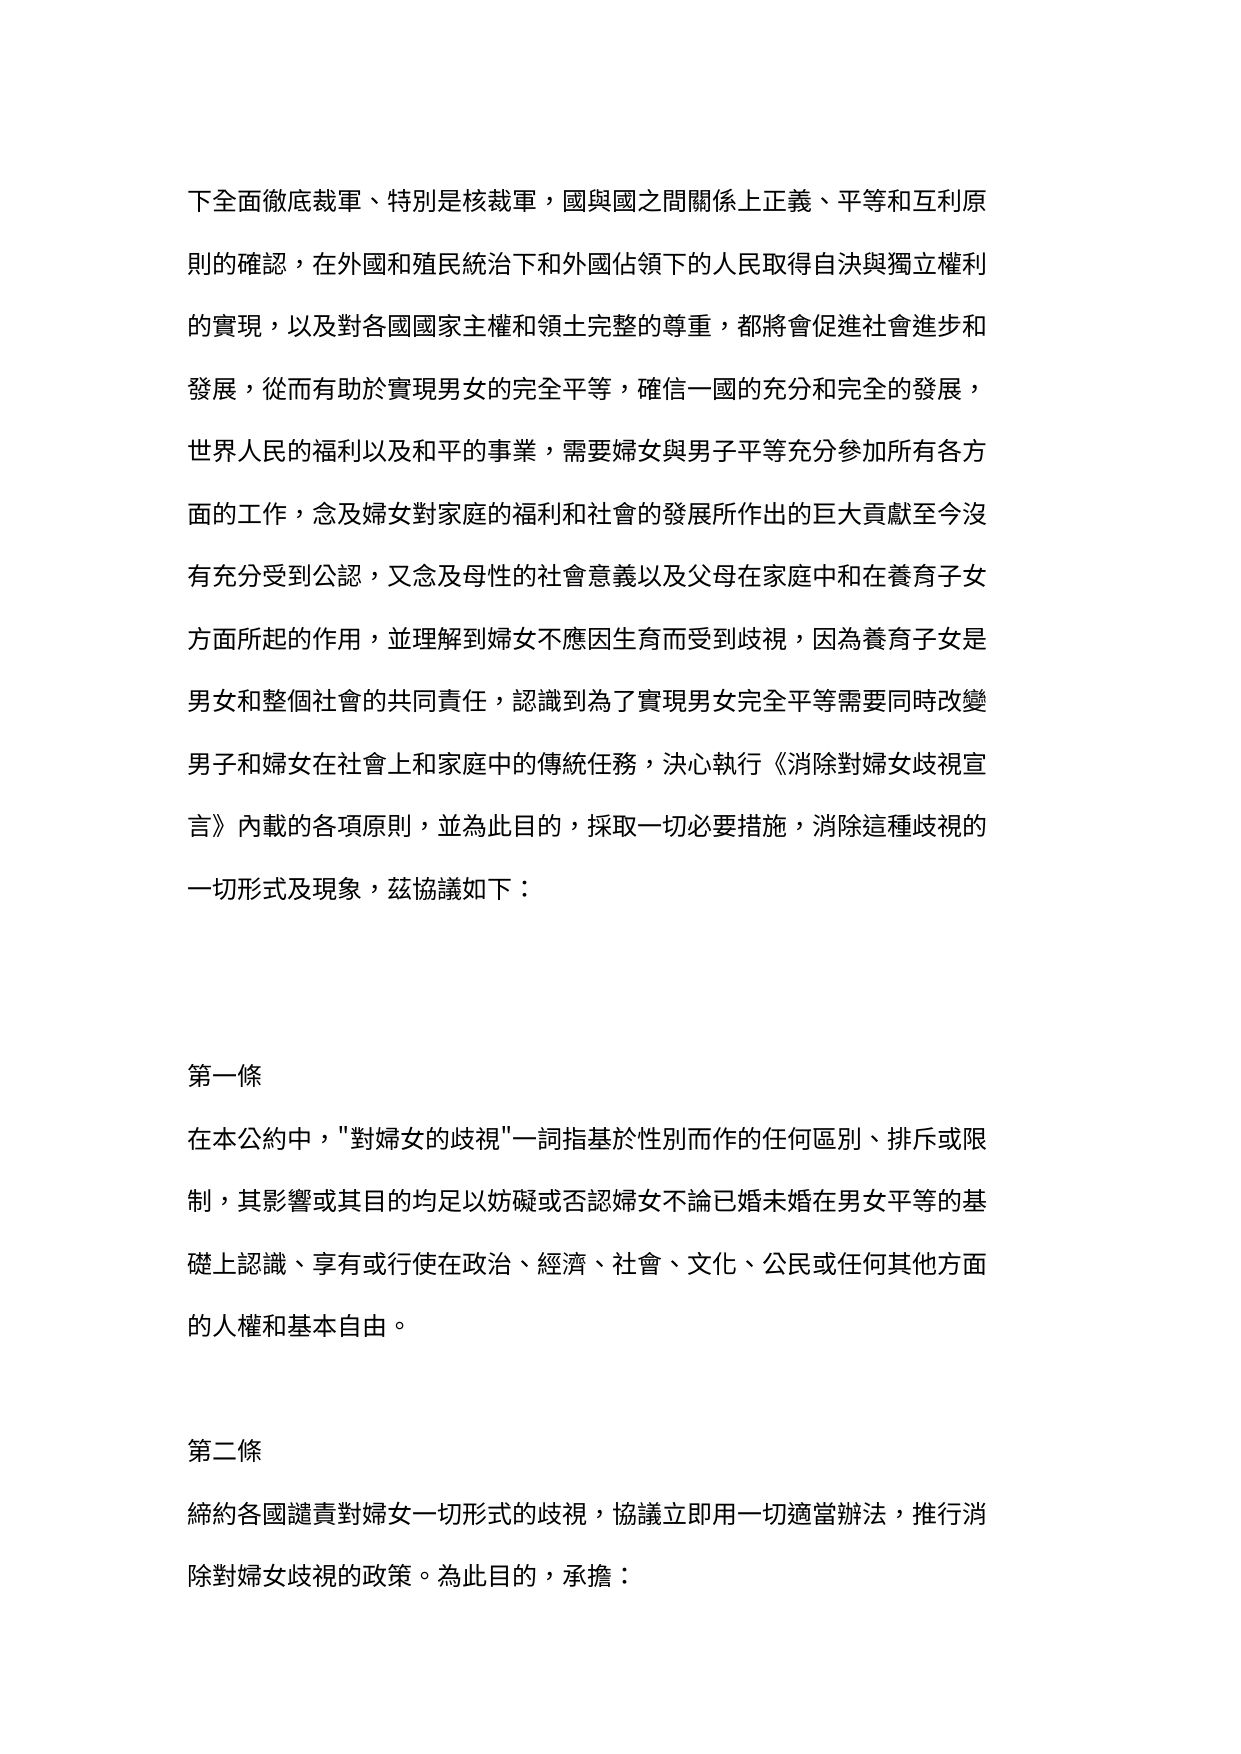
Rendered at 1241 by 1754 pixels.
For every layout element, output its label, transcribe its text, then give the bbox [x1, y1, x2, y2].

text 則的確認，在外國和殖民統治下和外國佔領下的人民取得自決與獨立權利 [187, 221, 1053, 283]
text 礎上認識、享有或行使在政治、經濟、社會、文化、公民或任何其他方面 [187, 1221, 1053, 1283]
text 男子和婦女在社會上和家庭中的傳統任務，決心執行《消除對婦女歧視宣 [187, 721, 1053, 783]
text 的人權和基本自由。 [187, 1283, 1053, 1346]
text 締約各國譴責對婦女一切形式的歧視，協議立即用一切適當辦法，推行消 [187, 1471, 1053, 1533]
text 下全面徹底裁軍、特別是核裁軍，國與國之間關係上正義、平等和互利原 [187, 158, 1053, 221]
text 除對婦女歧視的政策。為此目的，承擔： [187, 1533, 1053, 1596]
text 的實現，以及對各國國家主權和領土完整的尊重，都將會促進社會進步和 [187, 283, 1053, 346]
text 有充分受到公認，又念及母性的社會意義以及父母在家庭中和在養育子女 [187, 533, 1053, 596]
text 世界人民的福利以及和平的事業，需要婦女與男子平等充分參加所有各方 [187, 408, 1053, 471]
text 第二條 [187, 1408, 1053, 1471]
text 面的工作，念及婦女對家庭的福利和社會的發展所作出的巨大貢獻至今沒 [187, 471, 1053, 533]
text 發展，從而有助於實現男女的完全平等，確信一國的充分和完全的發展， [187, 346, 1053, 408]
text 方面所起的作用，並理解到婦女不應因生育而受到歧視，因為養育子女是 [187, 596, 1053, 658]
text 一切形式及現象，茲協議如下： [187, 846, 1053, 908]
text 制，其影響或其目的均足以妨礙或否認婦女不論已婚未婚在男女平等的基 [187, 1158, 1053, 1221]
text 男女和整個社會的共同責任，認識到為了實現男女完全平等需要同時改變 [187, 658, 1053, 721]
text 言》內載的各項原則，並為此目的，採取一切必要措施，消除這種歧視的 [187, 783, 1053, 846]
text 在本公約中，"對婦女的歧視"一詞指基於性別而作的任何區別、排斥或限 [187, 1096, 1053, 1158]
text 第一條 [187, 1033, 1053, 1096]
